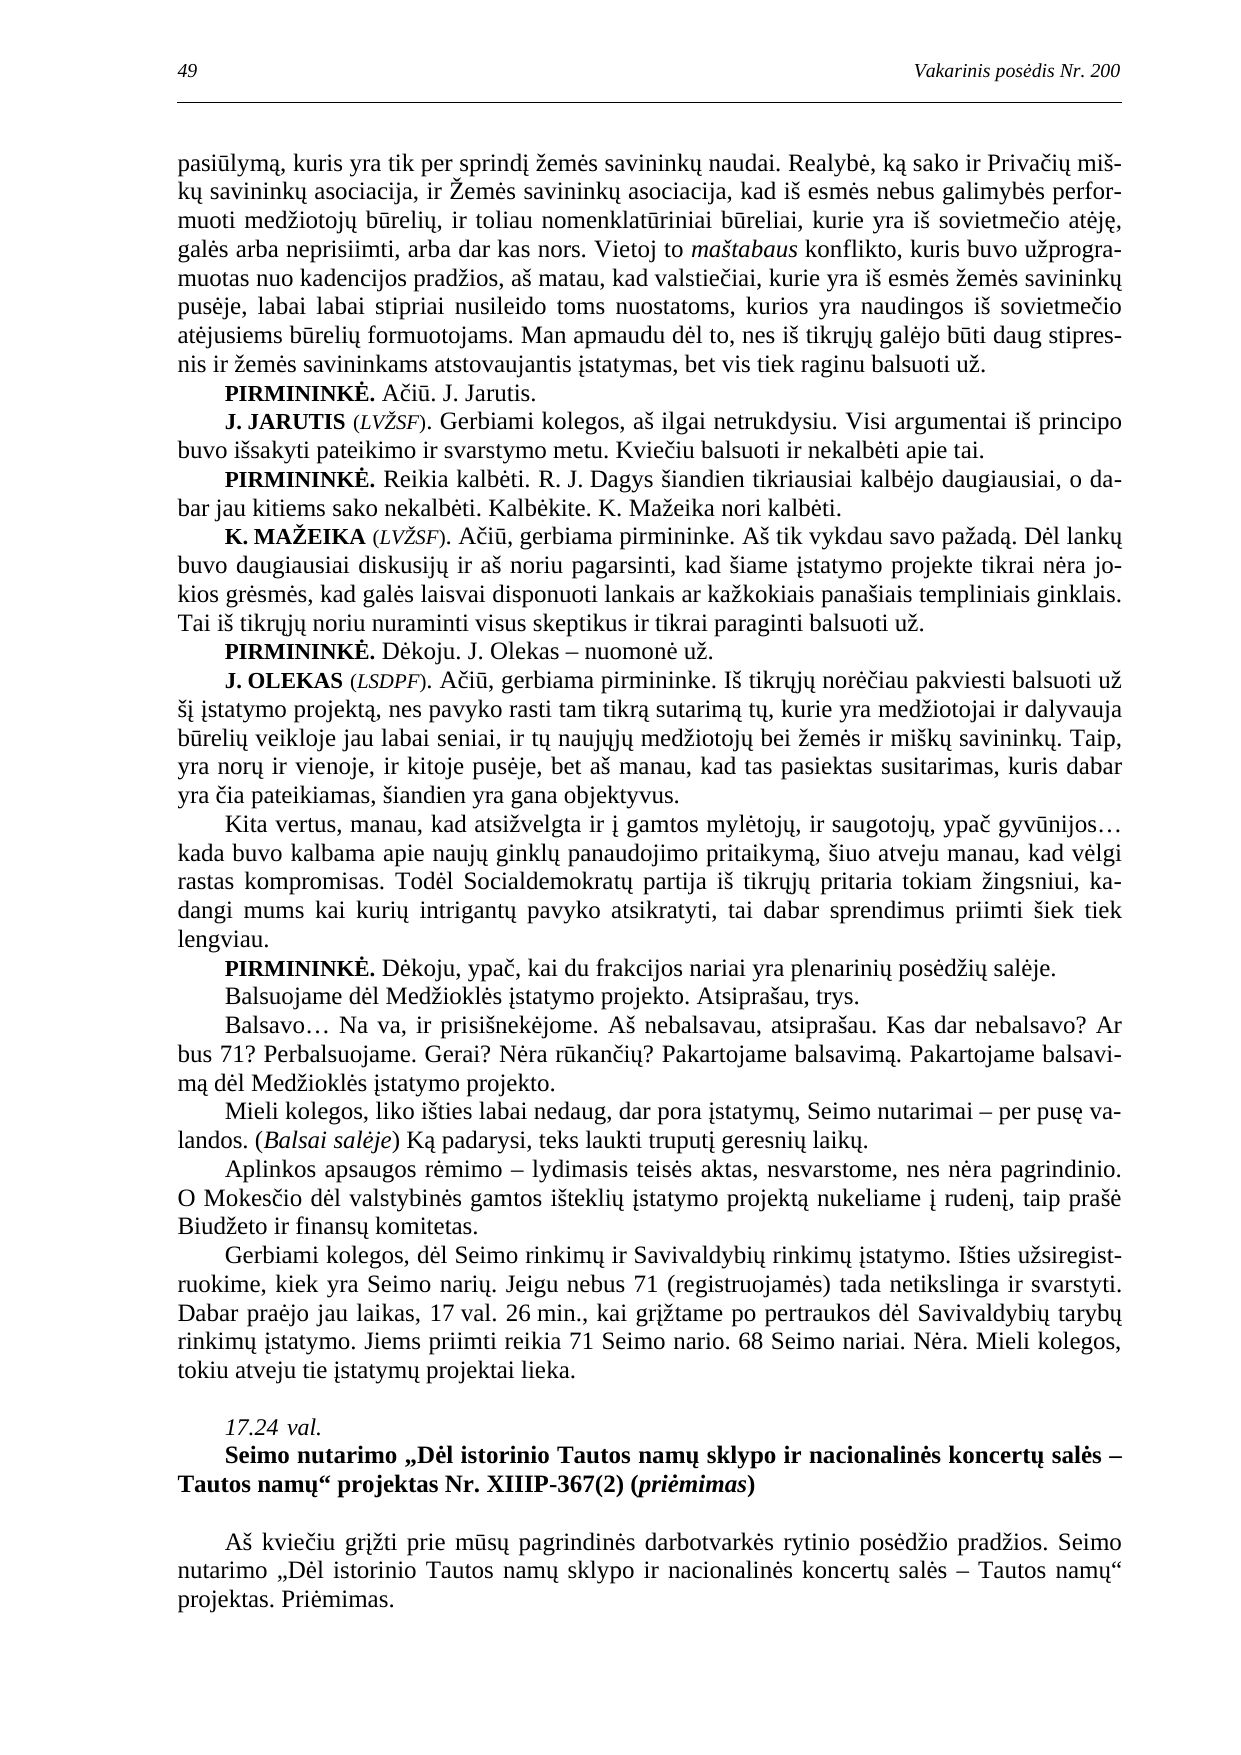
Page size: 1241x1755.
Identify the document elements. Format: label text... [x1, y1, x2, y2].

text Sei­mo nu­ta­ri­mo „Dėl is­to­ri­nio Tau­tos na­mų skly­po ir na­cio­na­li­nės kon­cer­tų sa­lės – Tau­tos na­mų“ pro­jek­tas Nr. XIIIP-367(2) (pri­ėmi­mas) [177, 1440, 1122, 1498]
text Mie­li ko­le­gos, li­ko iš­ties la­bai ne­daug, dar po­ra įsta­ty­mų, Sei­mo nu­ta­ri­mai – per pu­sę va­lan­dos. (Bal­sai sa­lė­je) Ką pa­da­ry­si, teks lauk­ti tru­pu­tį ge­res­nių lai­kų. [177, 1096, 1122, 1154]
text pa­siū­ly­mą, ku­ris yra tik per sprin­dį že­mės sa­vi­nin­kų nau­dai. Re­a­ly­bė, ką sa­ko ir Pri­va­čių miš­kų sa­vi­nin­kų aso­cia­ci­ja, ir Že­mės sa­vi­nin­kų aso­cia­ci­ja, kad iš es­mės ne­bus ga­li­my­bės per­for­muo­ti me­džio­to­jų bū­re­lių, ir to­liau no­men­kla­tū­ri­niai bū­re­liai, ku­rie yra iš so­viet­me­čio at­ėję, ga­lės ar­ba ne­pri­si­im­ti, ar­ba dar kas nors. Vie­toj to maš­ta­baus kon­flik­to, ku­ris bu­vo už­prog­ra­muo­tas nuo ka­den­ci­jos pra­džios, aš ma­tau, kad vals­tie­čiai, ku­rie yra iš es­mės že­mės sa­vi­nin­kų pu­sė­je, la­bai la­bai stip­riai nu­si­lei­do toms nuo­sta­toms, ku­rios yra nau­din­gos iš so­viet­me­čio atėju­siems bū­re­lių for­muo­to­jams. Man ap­mau­du dėl to, nes iš tik­rų­jų ga­lė­jo bū­ti daug stip­res­nis ir že­mės sa­vi­nin­kams at­sto­vau­jan­tis įsta­ty­mas, bet vis tiek ra­gi­nu bal­suo­ti už. [177, 148, 1122, 378]
text Ap­lin­kos ap­sau­gos rė­mi­mo – ly­di­ma­sis tei­sės ak­tas, ne­svars­to­me, nes nė­ra pa­grin­di­nio. O Mo­kes­čio dėl vals­ty­bi­nės gam­tos iš­tek­lių įsta­ty­mo pro­jek­tą nu­ke­lia­me į ru­de­nį, taip pra­šė Biu­dže­to ir fi­nan­sų ko­mi­te­tas. [177, 1154, 1122, 1240]
text K. MAŽEIKA (LVŽSF). Ačiū, ger­bia­ma pir­mi­nin­ke. Aš tik vyk­dau sa­vo pa­ža­dą. Dėl lan­kų bu­vo dau­giau­siai dis­ku­si­jų ir aš no­riu pa­gar­sin­ti, kad šia­me įsta­ty­mo pro­jek­te tik­rai nė­ra jo­kios grės­mės, kad ga­lės lais­vai dis­po­nuo­ti lan­kais ar kaž­ko­kiais pa­na­šiais tem­pli­niais gin­klais. Tai iš tik­rų­jų no­riu nu­ra­min­ti vi­sus skep­ti­kus ir tik­rai pa­ra­gin­ti bal­suo­ti už. [177, 521, 1122, 636]
text PIRMININKĖ. Dė­ko­ju. J. Ole­kas – nuo­mo­nė už. [177, 636, 1122, 665]
text J. JARUTIS (LVŽSF). Ger­bia­mi ko­le­gos, aš il­gai ne­truk­dy­siu. Vi­si ar­gu­men­tai iš prin­ci­po bu­vo iš­sa­ky­ti pa­tei­ki­mo ir svars­ty­mo me­tu. Kvie­čiu bal­suo­ti ir ne­kal­bė­ti apie tai. [177, 406, 1122, 464]
text Ger­bia­mi ko­le­gos, dėl Sei­mo rin­ki­mų ir Sa­vi­val­dy­bių rin­ki­mų įsta­ty­mo. Iš­ties už­si­re­gist­ruo­ki­me, kiek yra Sei­mo na­rių. Jei­gu ne­bus 71 (re­gist­ruo­ja­mės) ta­da ne­tiks­lin­ga ir svars­ty­ti. Da­bar pra­ėjo jau lai­kas, 17 val. 26 min., kai grįž­ta­me po per­trau­kos dėl Sa­vi­val­dy­bių ta­ry­bų rin­ki­mų įsta­ty­mo. Jiems pri­im­ti rei­kia 71 Sei­mo na­rio. 68 Sei­mo na­riai. Nė­ra. Mie­li ko­le­gos, to­kiu at­ve­ju tie įsta­ty­mų pro­jek­tai lie­ka. [177, 1240, 1122, 1384]
text PIRMININKĖ. Dė­ko­ju, ypač, kai du frak­ci­jos na­riai yra ple­na­ri­nių po­sė­džių sa­lė­je. [177, 953, 1122, 981]
text Bal­suo­ja­me dėl Me­džiok­lės įsta­ty­mo pro­jek­to. At­si­pra­šau, trys. [177, 981, 1122, 1010]
text Bal­sa­vo… Na va, ir pri­siš­ne­kė­jo­me. Aš ne­bal­sa­vau, at­si­pra­šau. Kas dar ne­bal­sa­vo? Ar bus 71? Per­bal­suo­ja­me. Ge­rai? Nė­ra rū­kan­čių? Pa­kar­to­ja­me bal­sa­vi­mą. Pa­kar­to­ja­me bal­sa­vi­mą dėl Me­džiok­lės įsta­ty­mo pro­jek­to. [177, 1010, 1122, 1096]
text J. OLEKAS (LSDPF). Ačiū, ger­bia­ma pir­mi­nin­ke. Iš tik­rų­jų no­rė­čiau pa­kvies­ti bal­suo­ti už šį įsta­ty­mo pro­jek­tą, nes pa­vy­ko ras­ti tam tik­rą su­ta­ri­mą tų, ku­rie yra me­džio­to­jai ir da­ly­vau­ja bū­re­lių veik­lo­je jau la­bai se­niai, ir tų nau­jų­jų me­džio­to­jų bei že­mės ir miš­kų sa­vi­nin­kų. Taip, yra no­rų ir vie­no­je, ir ki­to­je pu­sė­je, bet aš ma­nau, kad tas pa­siek­tas su­si­ta­ri­mas, ku­ris da­bar yra čia pa­tei­kia­mas, šian­dien yra ga­na ob­jek­ty­vus. [177, 665, 1122, 809]
text PIRMININKĖ. Rei­kia kal­bė­ti. R. J. Da­gys šian­dien tik­riau­siai kal­bė­jo dau­giau­siai, o da­bar jau ki­tiems sa­ko ne­kal­bė­ti. Kal­bė­ki­te. K. Ma­žei­ka no­ri kal­bė­ti. [177, 464, 1122, 521]
text PIRMININKĖ. Ačiū. J. Ja­ru­tis. [177, 378, 1122, 406]
text Aš kvie­čiu grįž­ti prie mū­sų pa­grin­di­nės dar­bo­tvarkės ry­ti­nio po­sė­džio pra­džios. Sei­mo nu­ta­ri­mo „Dėl is­to­ri­nio Tau­tos na­mų skly­po ir na­cio­na­li­nės kon­cer­tų sa­lės – Tau­tos na­mų“ pro­jek­tas. Pri­ėmi­mas. [177, 1527, 1122, 1613]
text 17.24 val. [224, 1413, 1122, 1440]
text Ki­ta ver­tus, ma­nau, kad at­si­žvelg­ta ir į gam­tos my­lė­to­jų, ir sau­go­to­jų, ypač gy­vū­ni­jos… ka­da bu­vo kal­ba­ma apie nau­jų gin­klų pa­nau­do­ji­mo pri­tai­ky­mą, šiuo at­ve­ju ma­nau, kad vėl­gi ras­tas kom­pro­mi­sas. To­dėl So­cial­de­mok­ra­tų par­ti­ja iš tik­rų­jų pri­ta­ria to­kiam žings­niui, ka­dangi mums kai ku­rių in­tri­gan­tų pa­vy­ko at­si­kra­ty­ti, tai da­bar spren­di­mus pri­im­ti šiek tiek leng­viau. [177, 809, 1122, 953]
